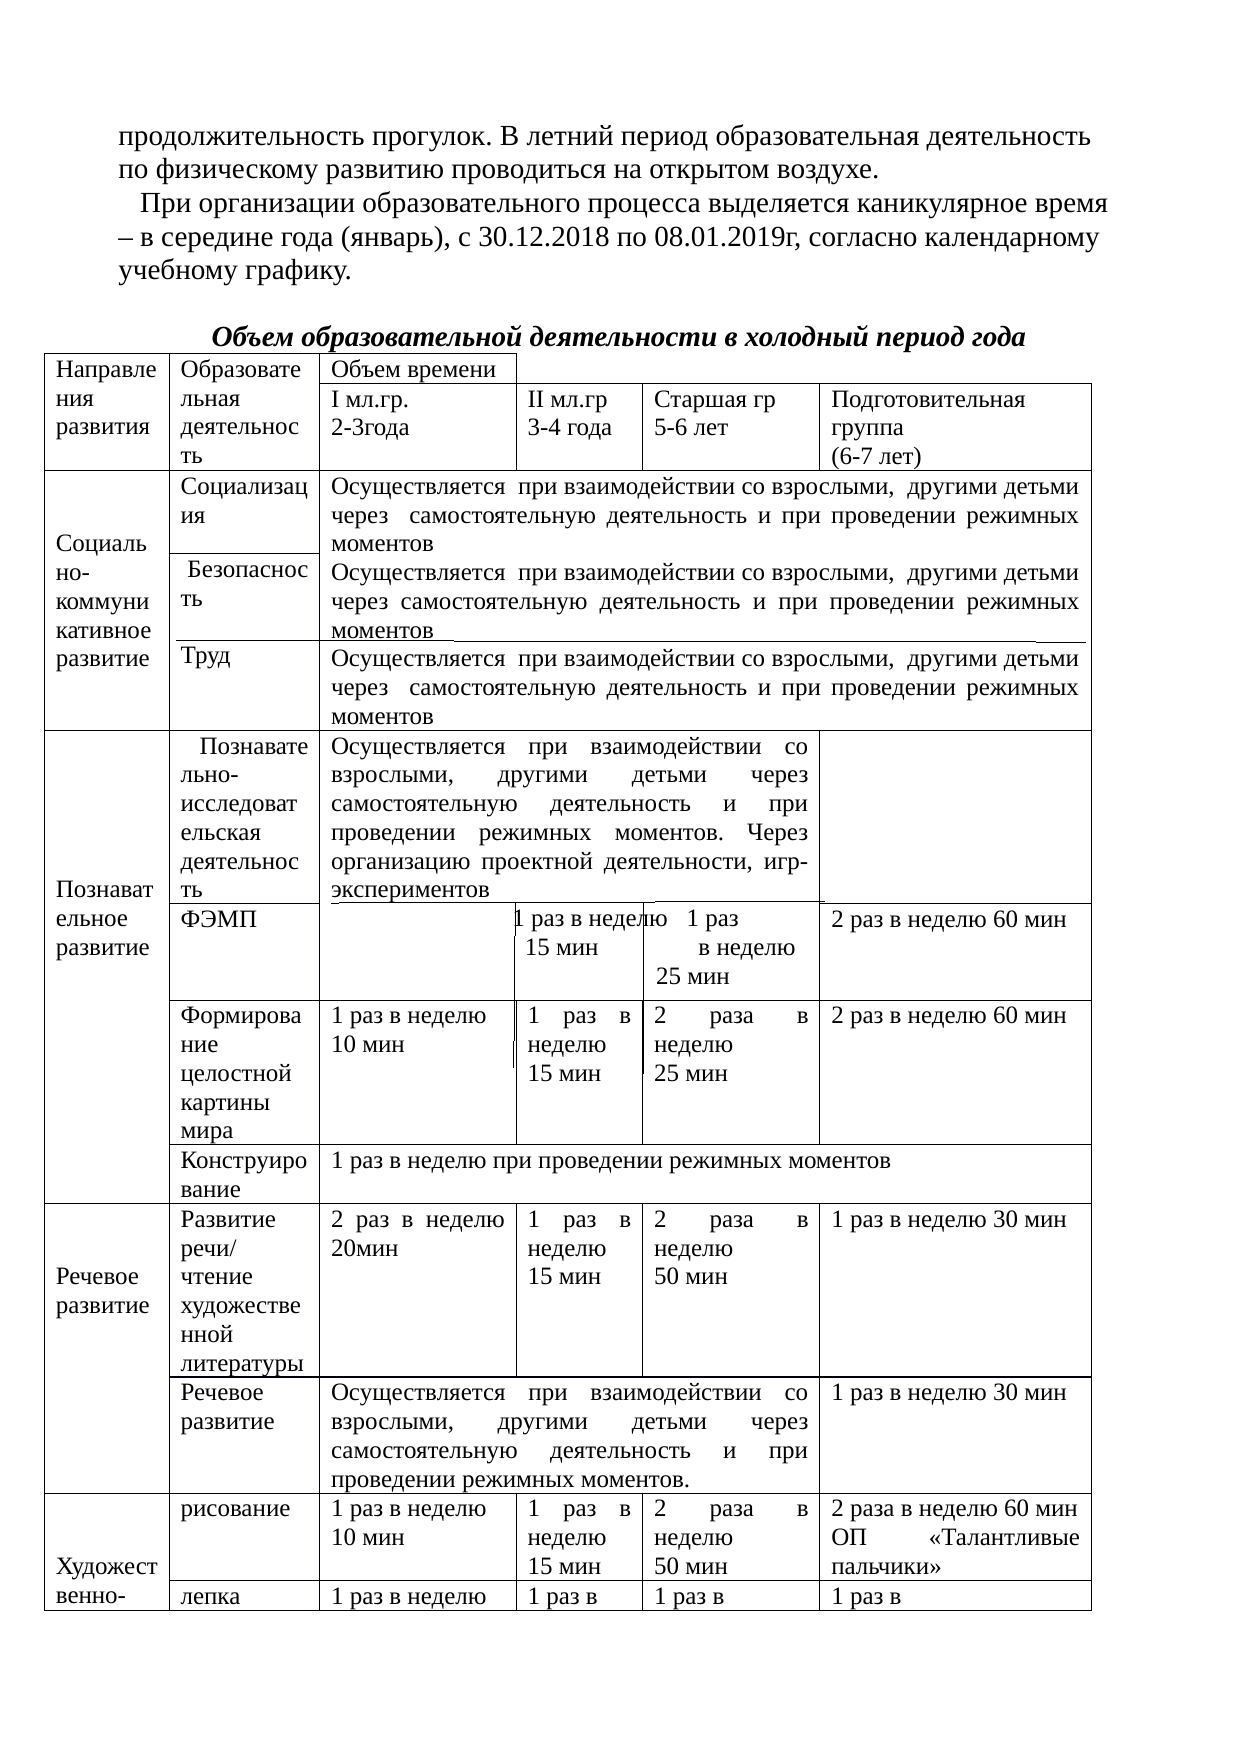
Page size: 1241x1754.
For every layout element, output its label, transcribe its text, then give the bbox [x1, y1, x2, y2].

table_cell II мл.гр 3-4 года [517, 384, 642, 470]
table_cell рисование [170, 1494, 319, 1580]
table_cell Старшая гр 5-6 лет [643, 384, 819, 470]
table_cell Конструирование [170, 1145, 319, 1203]
text При организации образовательного процесса выделяется каникулярное время – в середине года (январь), с 30.12.2018 по 08.01.2019г, согласно календарному учебному графику. [118, 185, 1122, 286]
table_cell Безопасность Труд [170, 554, 319, 730]
text продолжительность прогулок. В летний период образовательная деятельность по физическому развитию проводиться на открытом воздухе. [118, 118, 1122, 185]
table_cell 2 раза в неделю 60 мин ОП «Талантливые пальчики» [820, 1494, 1091, 1580]
table_header [820, 353, 1091, 383]
table_cell 1 раз в неделю 10 мин [320, 1001, 516, 1144]
table_header Направления развития [45, 354, 169, 470]
table_cell 2 раз в неделю 60 мин [820, 1001, 1091, 1144]
table_cell 1 раз в неделю 15 мин [517, 1001, 642, 1144]
table_cell 1 раз в неделю 30 мин [820, 1204, 1091, 1376]
table_header Объем времени [320, 354, 516, 383]
table_cell Осуществляется при взаимодействии со взрослыми, другими детьми через самостоятельную деятельность и при проведении режимных моментов. Через организацию проектной деятельности, игр-экспериментов 1 раз в неделю 1 раз 15 мин в неделю 25 мин [320, 731, 819, 999]
table_cell 1 раз в неделю 15 мин [517, 1204, 642, 1376]
table_cell Социально-коммуникативное развитие [45, 471, 169, 730]
table_cell Речевое развитие [45, 1204, 169, 1492]
table_cell Осуществляется при взаимодействии со взрослыми, другими детьми через самостоятельную деятельность и при проведении режимных моментов Осуществляется при взаимодействии со взрослыми, другими детьми через самостоятельную деятельность и при проведении режимных моментов Осуществляется при взаимодействии со взрослыми, другими детьми через самостоятельную деятельность и при проведении режимных моментов [320, 471, 1091, 730]
table_cell [820, 731, 1091, 903]
table_cell 1 раз в неделю 10 мин [320, 1494, 516, 1580]
table_cell 2 раза в неделю 25 мин [643, 1001, 819, 1144]
table_cell Познавательно-исследовательская деятельность [170, 731, 319, 903]
table_cell 1 раз в [820, 1581, 1091, 1609]
table_cell 1 раз в неделю [320, 1581, 516, 1609]
table_cell Формирование целостной картины мира [170, 1001, 319, 1144]
table_cell 1 раз в [643, 1581, 819, 1609]
text Объем образовательной деятельности в холодный период года [118, 319, 1122, 353]
table_cell 2 раза в неделю 50 мин [643, 1494, 819, 1580]
table_cell 2 раза в неделю 50 мин [643, 1204, 819, 1376]
table_cell 1 раз в неделю при проведении режимных моментов [320, 1145, 1091, 1203]
table_cell 1 раз в неделю 15 мин [517, 1494, 642, 1580]
table_cell лепка [170, 1581, 319, 1609]
table_header [517, 353, 820, 383]
table_cell Развитие речи/ чтение художественной литературы [170, 1204, 319, 1376]
table_cell Речевое развитие [170, 1378, 319, 1492]
table_cell I мл.гр. 2-3года [320, 384, 516, 470]
table_cell Осуществляется при взаимодействии со взрослыми, другими детьми через самостоятельную деятельность и при проведении режимных моментов. [320, 1378, 819, 1492]
table_cell Художественно- [45, 1494, 169, 1609]
table_cell 2 раз в неделю 60 мин [820, 904, 1091, 999]
table_cell Подготовительная группа (6-7 лет) [820, 384, 1091, 470]
table_cell 1 раз в [517, 1581, 642, 1609]
table_header Образовательная деятельность [170, 354, 319, 470]
table_cell Познавательное развитие [45, 731, 169, 1203]
table_cell Социализация [170, 471, 319, 553]
table_cell ФЭМП [170, 904, 319, 999]
table_cell 1 раз в неделю 30 мин [820, 1378, 1091, 1492]
table_cell 2 раз в неделю 20мин [320, 1204, 516, 1376]
